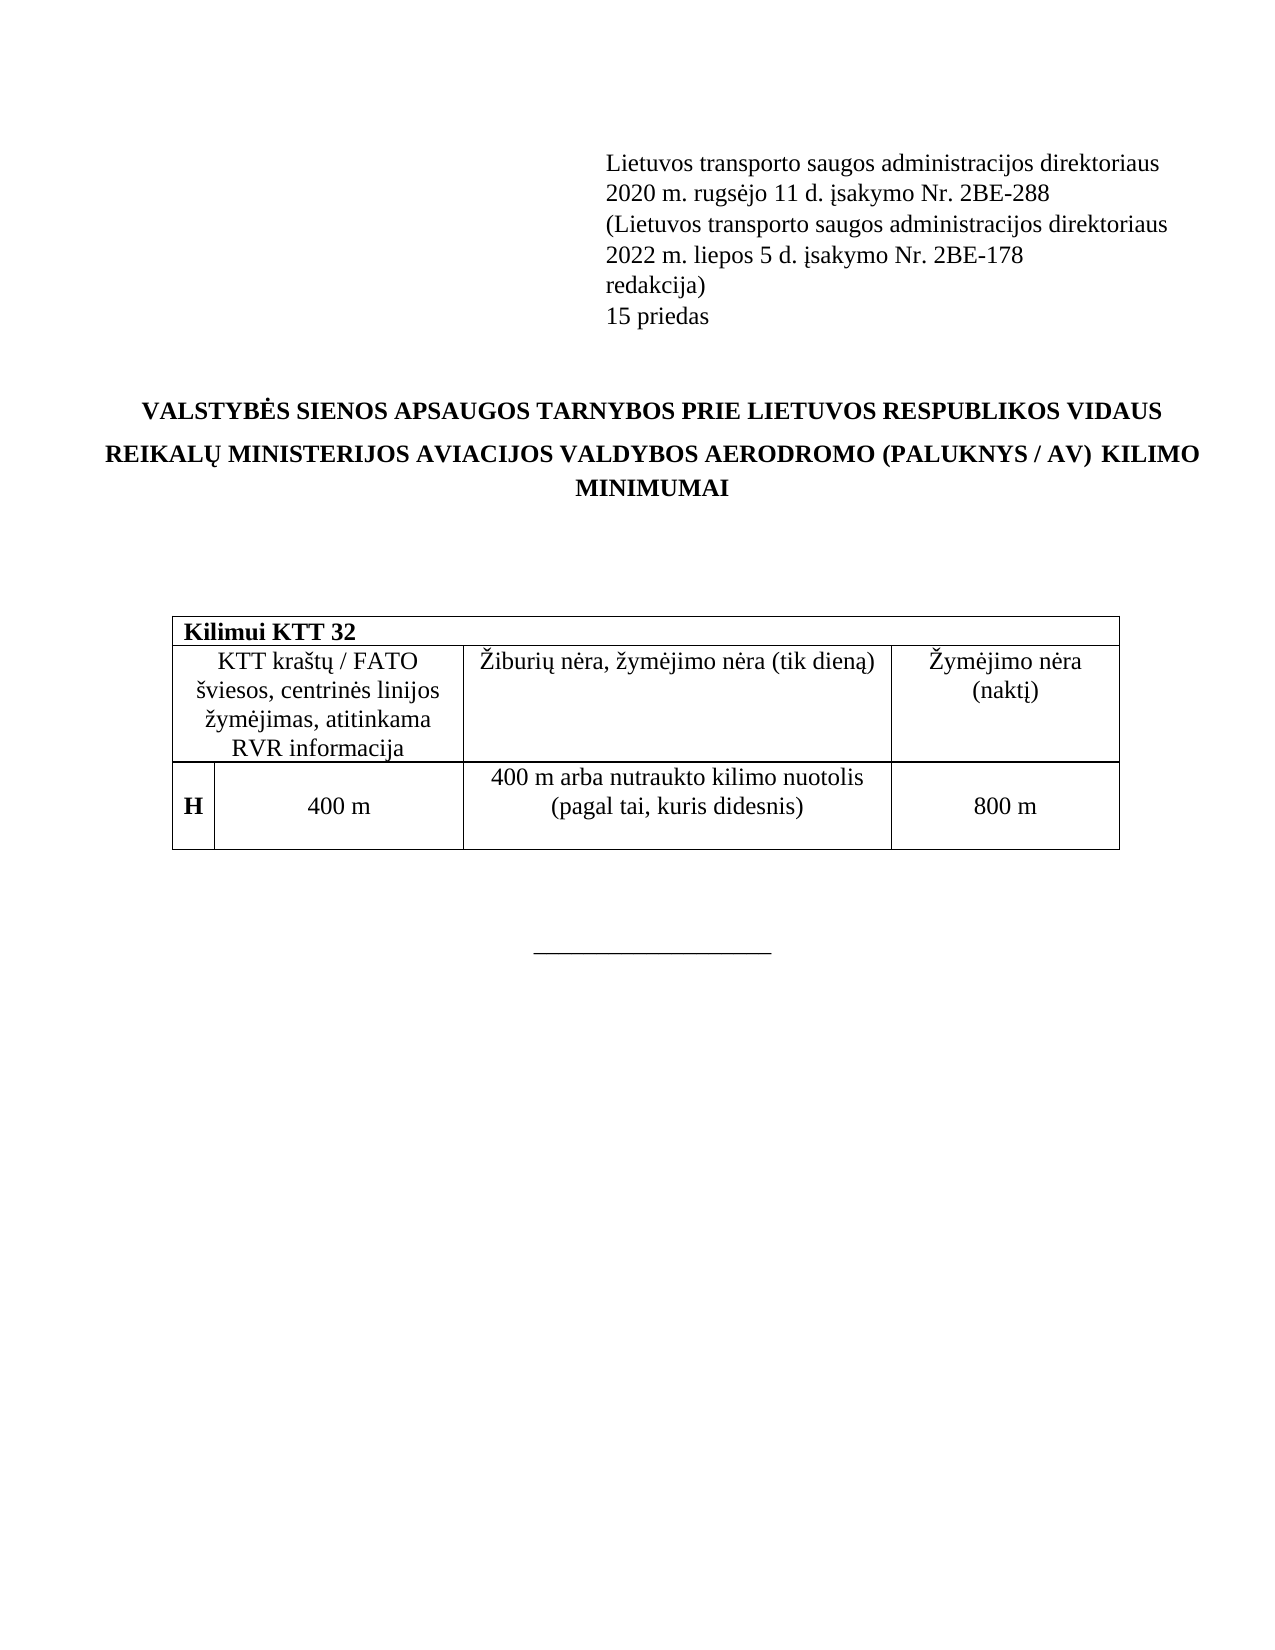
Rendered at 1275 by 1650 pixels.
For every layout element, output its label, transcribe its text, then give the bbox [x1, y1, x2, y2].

table_cell 800 m [892, 763, 1119, 849]
text ___________________ [89, 928, 1216, 957]
text 15 priedas [606, 301, 1216, 330]
table_cell 400 m [215, 763, 463, 849]
table_header Kilimui KTT 32 [173, 617, 1119, 645]
table_cell Žymėjimo nėra (naktį) [892, 646, 1119, 761]
text redakcija) [606, 271, 1216, 299]
text VALSTYBĖS SIENOS APSAUGOS TARNYBOS PRIE LIETUVOS RESPUBLIKOS VIDAUS REIKALŲ MINISTERIJOS AVIACIJOS VALDYBOS AERODROMO (PALUKNYS / AV) KILIMO MINIMUMAI [89, 396, 1216, 502]
table_cell Žiburių nėra, žymėjimo nėra (tik dieną) [464, 646, 891, 761]
text 2022 m. liepos 5 d. įsakymo Nr. 2BE-178 [606, 240, 1216, 268]
table_cell H [173, 763, 214, 849]
text 2020 m. rugsėjo 11 d. įsakymo Nr. 2BE-288 [606, 178, 1216, 207]
table_cell KTT kraštų / FATO šviesos, centrinės linijos žymėjimas, atitinkama RVR informacija [173, 646, 463, 761]
table_cell 400 m arba nutraukto kilimo nuotolis (pagal tai, kuris didesnis) [464, 763, 891, 849]
text Lietuvos transporto saugos administracijos direktoriaus [606, 148, 1216, 176]
text (Lietuvos transporto saugos administracijos direktoriaus [606, 209, 1216, 238]
